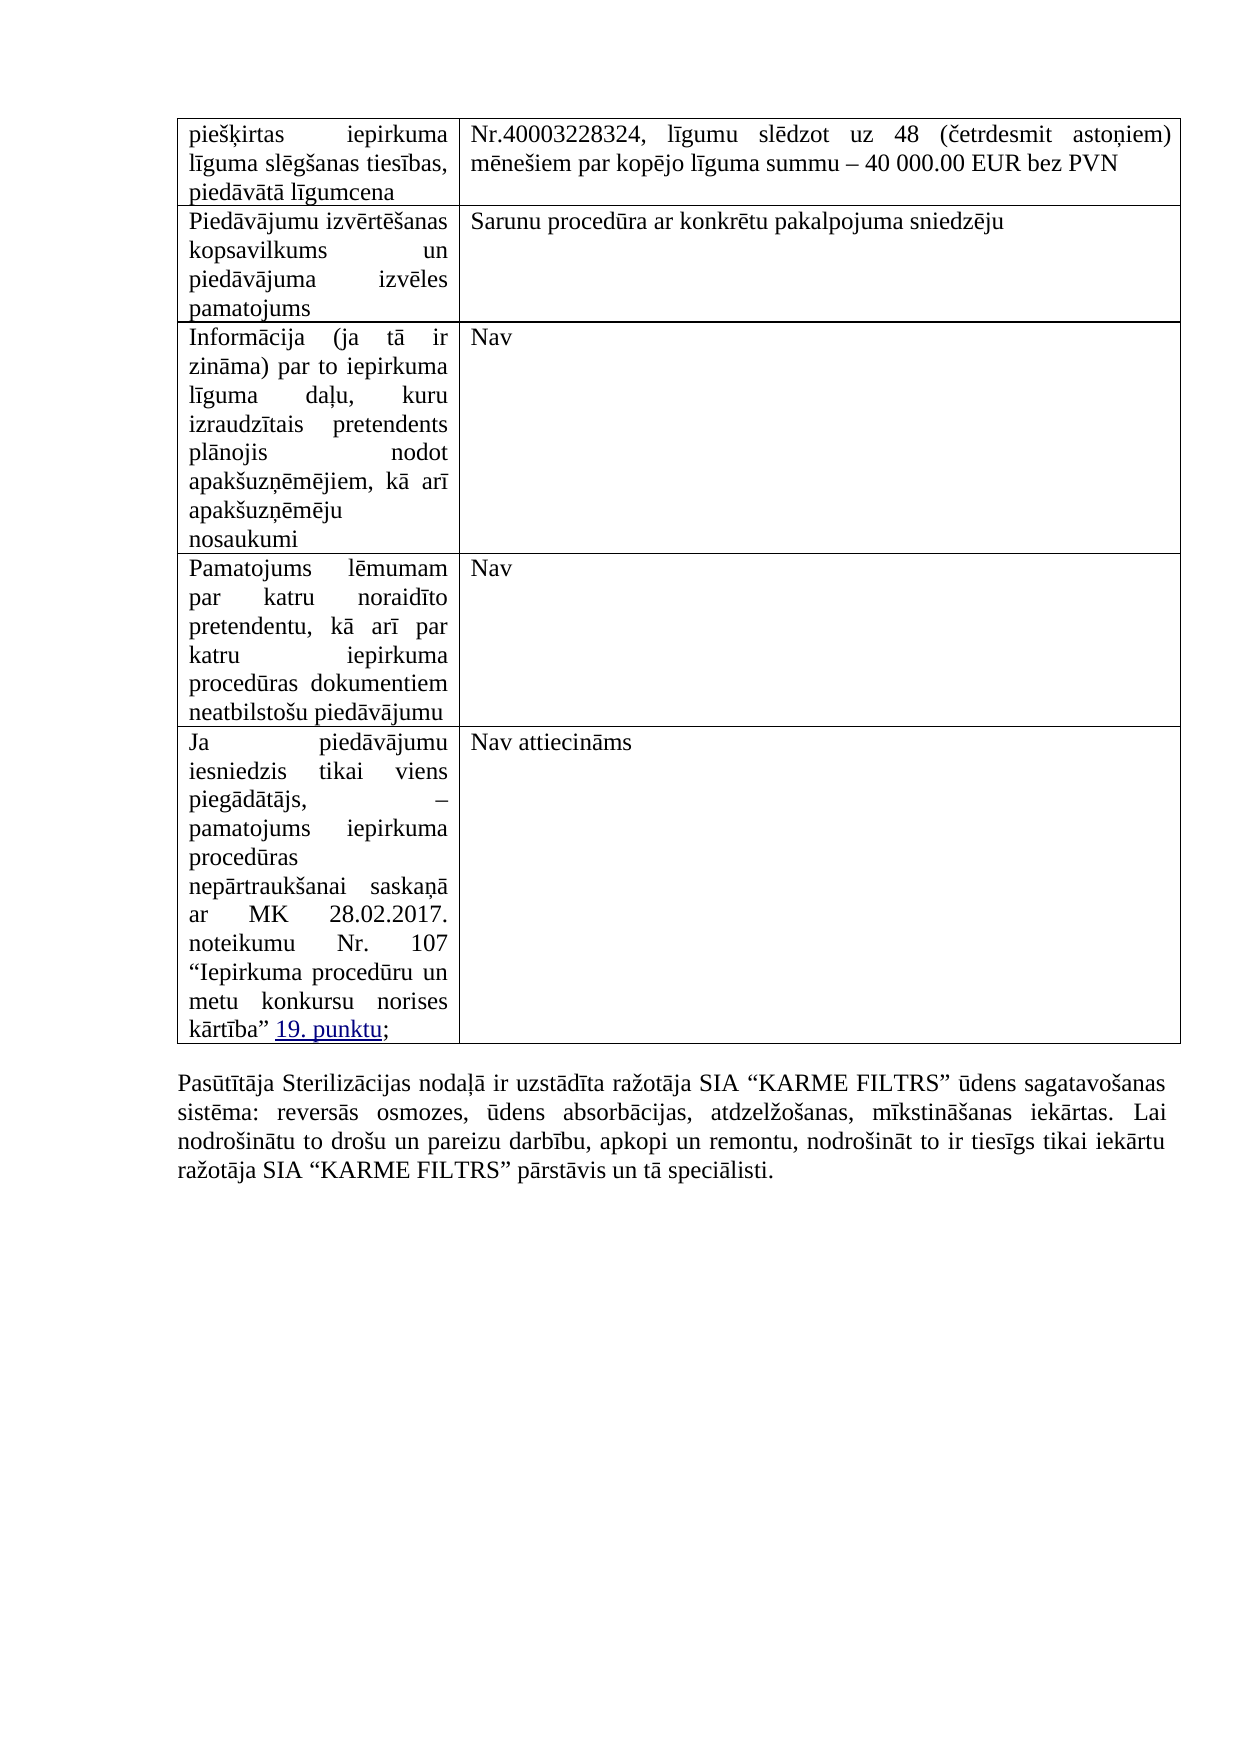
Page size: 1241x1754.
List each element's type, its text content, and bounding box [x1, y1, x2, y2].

table_cell Ja piedāvājumu iesniedzis tikai viens piegādātājs, – pamatojums iepirkuma procedūras nepārtraukšanai saskaņā ar MK 28.02.2017. noteikumu Nr. 107 “Iepirkuma procedūru un metu konkursu norises kārtība” 19. punktu; [178, 727, 459, 1043]
table_cell piešķirtas iepirkuma līguma slēgšanas tiesības, piedāvātā līgumcena [178, 119, 459, 205]
text Pasūtītāja Sterilizācijas nodaļā ir uzstādīta ražotāja SIA “KARME FILTRS” ūdens sagatavošanas sistēma: reversās osmozes, ūdens absorbācijas, atdzelžošanas, mīkstināšanas iekārtas. Lai nodrošinātu to drošu un pareizu darbību, apkopi un remontu, nodrošināt to ir tiesīgs tikai iekārtu ražotāja SIA “KARME FILTRS” pārstāvis un tā speciālisti. [177, 1068, 1167, 1183]
table_cell Nav [460, 323, 1180, 552]
table_cell Piedāvājumu izvērtēšanas kopsavilkums un piedāvājuma izvēles pamatojums [178, 206, 459, 321]
table_cell Nav attiecināms [460, 727, 1180, 1043]
table_cell Pamatojums lēmumam par katru noraidīto pretendentu, kā arī par katru iepirkuma procedūras dokumentiem neatbilstošu piedāvājumu [178, 554, 459, 726]
table_cell Nav [460, 554, 1180, 726]
table_cell Sarunu procedūra ar konkrētu pakalpojuma sniedzēju [460, 206, 1180, 321]
table_cell Informācija (ja tā ir zināma) par to iepirkuma līguma daļu, kuru izraudzītais pretendents plānojis nodot apakšuzņēmējiem, kā arī apakšuzņēmēju nosaukumi [178, 323, 459, 552]
table_cell Nr.40003228324, līgumu slēdzot uz 48 (četrdesmit astoņiem) mēnešiem par kopējo līguma summu – 40 000.00 EUR bez PVN [460, 119, 1180, 205]
